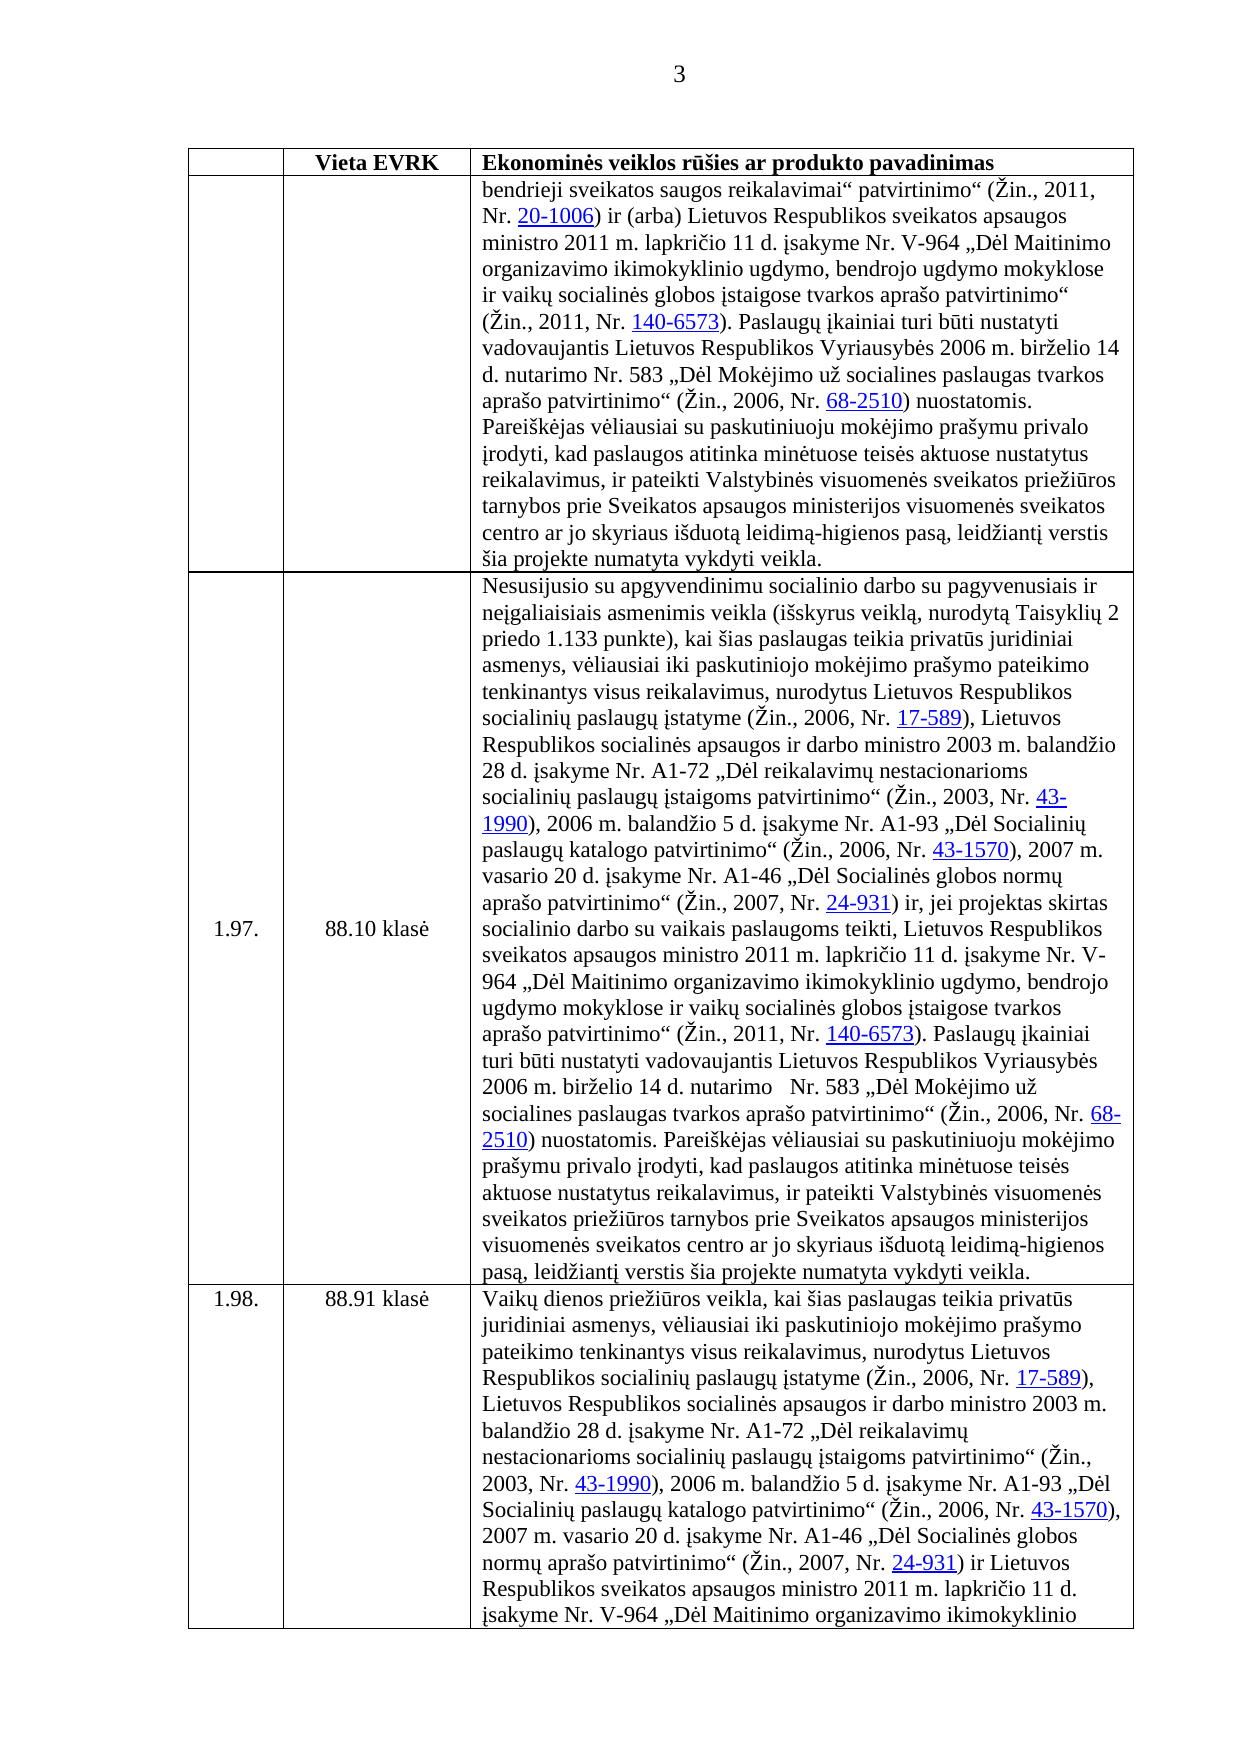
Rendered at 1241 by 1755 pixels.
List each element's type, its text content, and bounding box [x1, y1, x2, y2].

table_cell 88.10 klasė [284, 573, 470, 1284]
table_cell bendrieji sveikatos saugos reikalavimai“ patvirtinimo“ (Žin., 2011, Nr. 20-1006) ir (arba) Lietuvos Respublikos sveikatos apsaugos ministro 2011 m. lapkričio 11 d. įsakyme Nr. V-964 „Dėl Maitinimo organizavimo ikimokyklinio ugdymo, bendrojo ugdymo mokyklose ir vaikų socialinės globos įstaigose tvarkos aprašo patvirtinimo“ (Žin., 2011, Nr. 140-6573). Paslaugų įkainiai turi būti nustatyti vadovaujantis Lietuvos Respublikos Vyriausybės 2006 m. birželio 14 d. nutarimo Nr. 583 „Dėl Mokėjimo už socialines paslaugas tvarkos aprašo patvirtinimo“ (Žin., 2006, Nr. 68-2510) nuostatomis. Pareiškėjas vėliausiai su paskutiniuoju mokėjimo prašymu privalo įrodyti, kad paslaugos atitinka minėtuose teisės aktuose nustatytus reikalavimus, ir pateikti Valstybinės visuomenės sveikatos priežiūros tarnybos prie Sveikatos apsaugos ministerijos visuomenės sveikatos centro ar jo skyriaus išduotą leidimą-higienos pasą, leidžiantį verstis šia projekte numatyta vykdyti veikla. [471, 176, 1133, 571]
table_cell Vaikų dienos priežiūros veikla, kai šias paslaugas teikia privatūs juridiniai asmenys, vėliausiai iki paskutiniojo mokėjimo prašymo pateikimo tenkinantys visus reikalavimus, nurodytus Lietuvos Respublikos socialinių paslaugų įstatyme (Žin., 2006, Nr. 17-589), Lietuvos Respublikos socialinės apsaugos ir darbo ministro 2003 m. balandžio 28 d. įsakyme Nr. A1-72 „Dėl reikalavimų nestacionarioms socialinių paslaugų įstaigoms patvirtinimo“ (Žin., 2003, Nr. 43-1990), 2006 m. balandžio 5 d. įsakyme Nr. A1-93 „Dėl Socialinių paslaugų katalogo patvirtinimo“ (Žin., 2006, Nr. 43-1570), 2007 m. vasario 20 d. įsakyme Nr. A1-46 „Dėl Socialinės globos normų aprašo patvirtinimo“ (Žin., 2007, Nr. 24-931) ir Lietuvos Respublikos sveikatos apsaugos ministro 2011 m. lapkričio 11 d. įsakyme Nr. V-964 „Dėl Maitinimo organizavimo ikimokyklinio [471, 1285, 1133, 1628]
table_cell Nesusijusio su apgyvendinimu socialinio darbo su pagyvenusiais ir neįgaliaisiais asmenimis veikla (išskyrus veiklą, nurodytą Taisyklių 2 priedo 1.133 punkte), kai šias paslaugas teikia privatūs juridiniai asmenys, vėliausiai iki paskutiniojo mokėjimo prašymo pateikimo tenkinantys visus reikalavimus, nurodytus Lietuvos Respublikos socialinių paslaugų įstatyme (Žin., 2006, Nr. 17-589), Lietuvos Respublikos socialinės apsaugos ir darbo ministro 2003 m. balandžio 28 d. įsakyme Nr. A1-72 „Dėl reikalavimų nestacionarioms socialinių paslaugų įstaigoms patvirtinimo“ (Žin., 2003, Nr. 43-1990), 2006 m. balandžio 5 d. įsakyme Nr. A1-93 „Dėl Socialinių paslaugų katalogo patvirtinimo“ (Žin., 2006, Nr. 43-1570), 2007 m. vasario 20 d. įsakyme Nr. A1-46 „Dėl Socialinės globos normų aprašo patvirtinimo“ (Žin., 2007, Nr. 24-931) ir, jei projektas skirtas socialinio darbo su vaikais paslaugoms teikti, Lietuvos Respublikos sveikatos apsaugos ministro 2011 m. lapkričio 11 d. įsakyme Nr. V-964 „Dėl Maitinimo organizavimo ikimokyklinio ugdymo, bendrojo ugdymo mokyklose ir vaikų socialinės globos įstaigose tvarkos aprašo patvirtinimo“ (Žin., 2011, Nr. 140-6573). Paslaugų įkainiai turi būti nustatyti vadovaujantis Lietuvos Respublikos Vyriausybės 2006 m. birželio 14 d. nutarimo Nr. 583 „Dėl Mokėjimo už socialines paslaugas tvarkos aprašo patvirtinimo“ (Žin., 2006, Nr. 68-2510) nuostatomis. Pareiškėjas vėliausiai su paskutiniuoju mokėjimo prašymu privalo įrodyti, kad paslaugos atitinka minėtuose teisės aktuose nustatytus reikalavimus, ir pateikti Valstybinės visuomenės sveikatos priežiūros tarnybos prie Sveikatos apsaugos ministerijos visuomenės sveikatos centro ar jo skyriaus išduotą leidimą-higienos pasą, leidžiantį verstis šia projekte numatyta vykdyti veikla. [471, 573, 1133, 1284]
table_header [189, 149, 283, 175]
table_cell 1.97. [189, 573, 283, 1284]
table_header Ekonominės veiklos rūšies ar produkto pavadinimas [471, 149, 1133, 175]
table_cell 1.98. [189, 1285, 283, 1628]
table_cell 88.91 klasė [284, 1285, 470, 1628]
table_cell [284, 176, 470, 571]
table_header Vieta EVRK [284, 149, 470, 175]
table_cell [189, 176, 283, 571]
